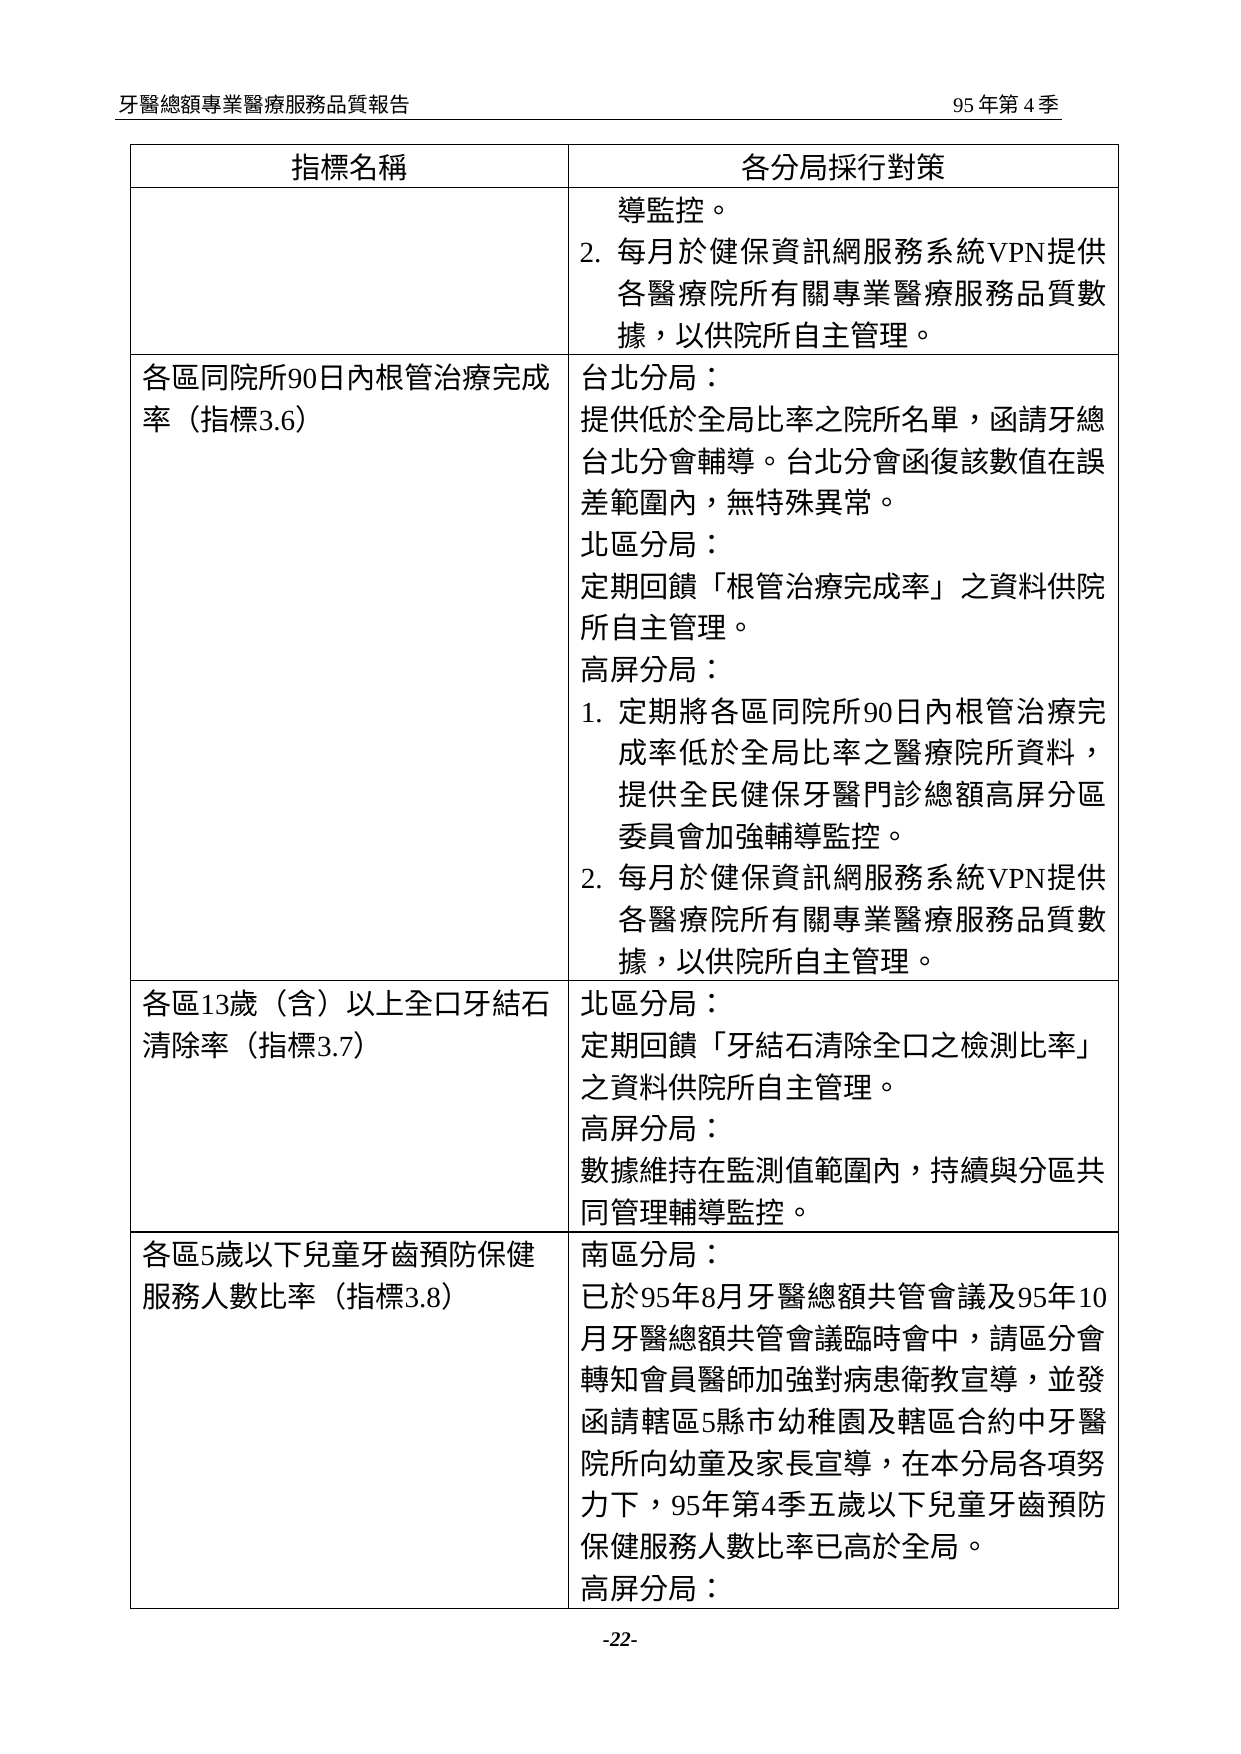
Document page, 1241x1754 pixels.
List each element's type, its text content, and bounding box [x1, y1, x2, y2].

table_cell 各區13歲（含）以上全口牙結石清除率（指標3.7） [131, 981, 568, 1231]
table_cell 北區分局： 定期回饋「牙結石清除全口之檢測比率」之資料供院所自主管理。 高屏分局： 數據維持在監測值範圍內，持續與分區共同管理輔導監控。 [569, 981, 1118, 1231]
table_cell 南區分局： 已於95年8月牙醫總額共管會議及95年10月牙醫總額共管會議臨時會中，請區分會轉知會員醫師加強對病患衛教宣導，並發函請轄區5縣市幼稚園及轄區合約中牙醫院所向幼童及家長宣導，在本分局各項努力下，95年第4季五歲以下兒童牙齒預防保健服務人數比率已高於全局。 高屏分局： [569, 1233, 1118, 1607]
table_header 指標名稱 [131, 145, 568, 187]
table_header 各分局採行對策 [569, 145, 1118, 187]
table_cell 台北分局： 提供低於全局比率之院所名單，函請牙總台北分會輔導。台北分會函復該數值在誤差範圍內，無特殊異常。 北區分局： 定期回饋「根管治療完成率」之資料供院所自主管理。 高屏分局： 定期將各區同院所90日內根管治療完成率低於全局比率之醫療院所資料，提供全民健保牙醫門診總額高屏分區委員會加強輔導監控。 每月於健保資訊網服務系統VPN提供各醫療院所有關專業醫療服務品質數據，以供院所自主管理。 [569, 355, 1118, 980]
table_cell 台北分局： 提供低於全局比率之院所名單，函請牙總台北分會輔導。台北分會函復該數值在誤差範圍內，無特殊異常。 北區分局： 定期回饋「牙齒填補二年保存率」之資料供院所自主管理。 高屏分局： 定期將牙齒填補二年保存率低於全局比率之醫療院所資料，提供全民健保牙醫門診總額高屏分區委員會加強輔導監控。 每月於健保資訊網服務系統VPN提供各醫療院所有關專業醫療服務品質數據，以供院所自主管理。 [569, 188, 1118, 354]
table_cell 各區同院所90日內根管治療完成率（指標3.6） [131, 355, 568, 980]
table_cell 各區5歲以下兒童牙齒預防保健服務人數比率（指標3.8） [131, 1233, 568, 1607]
table_cell [131, 188, 568, 354]
